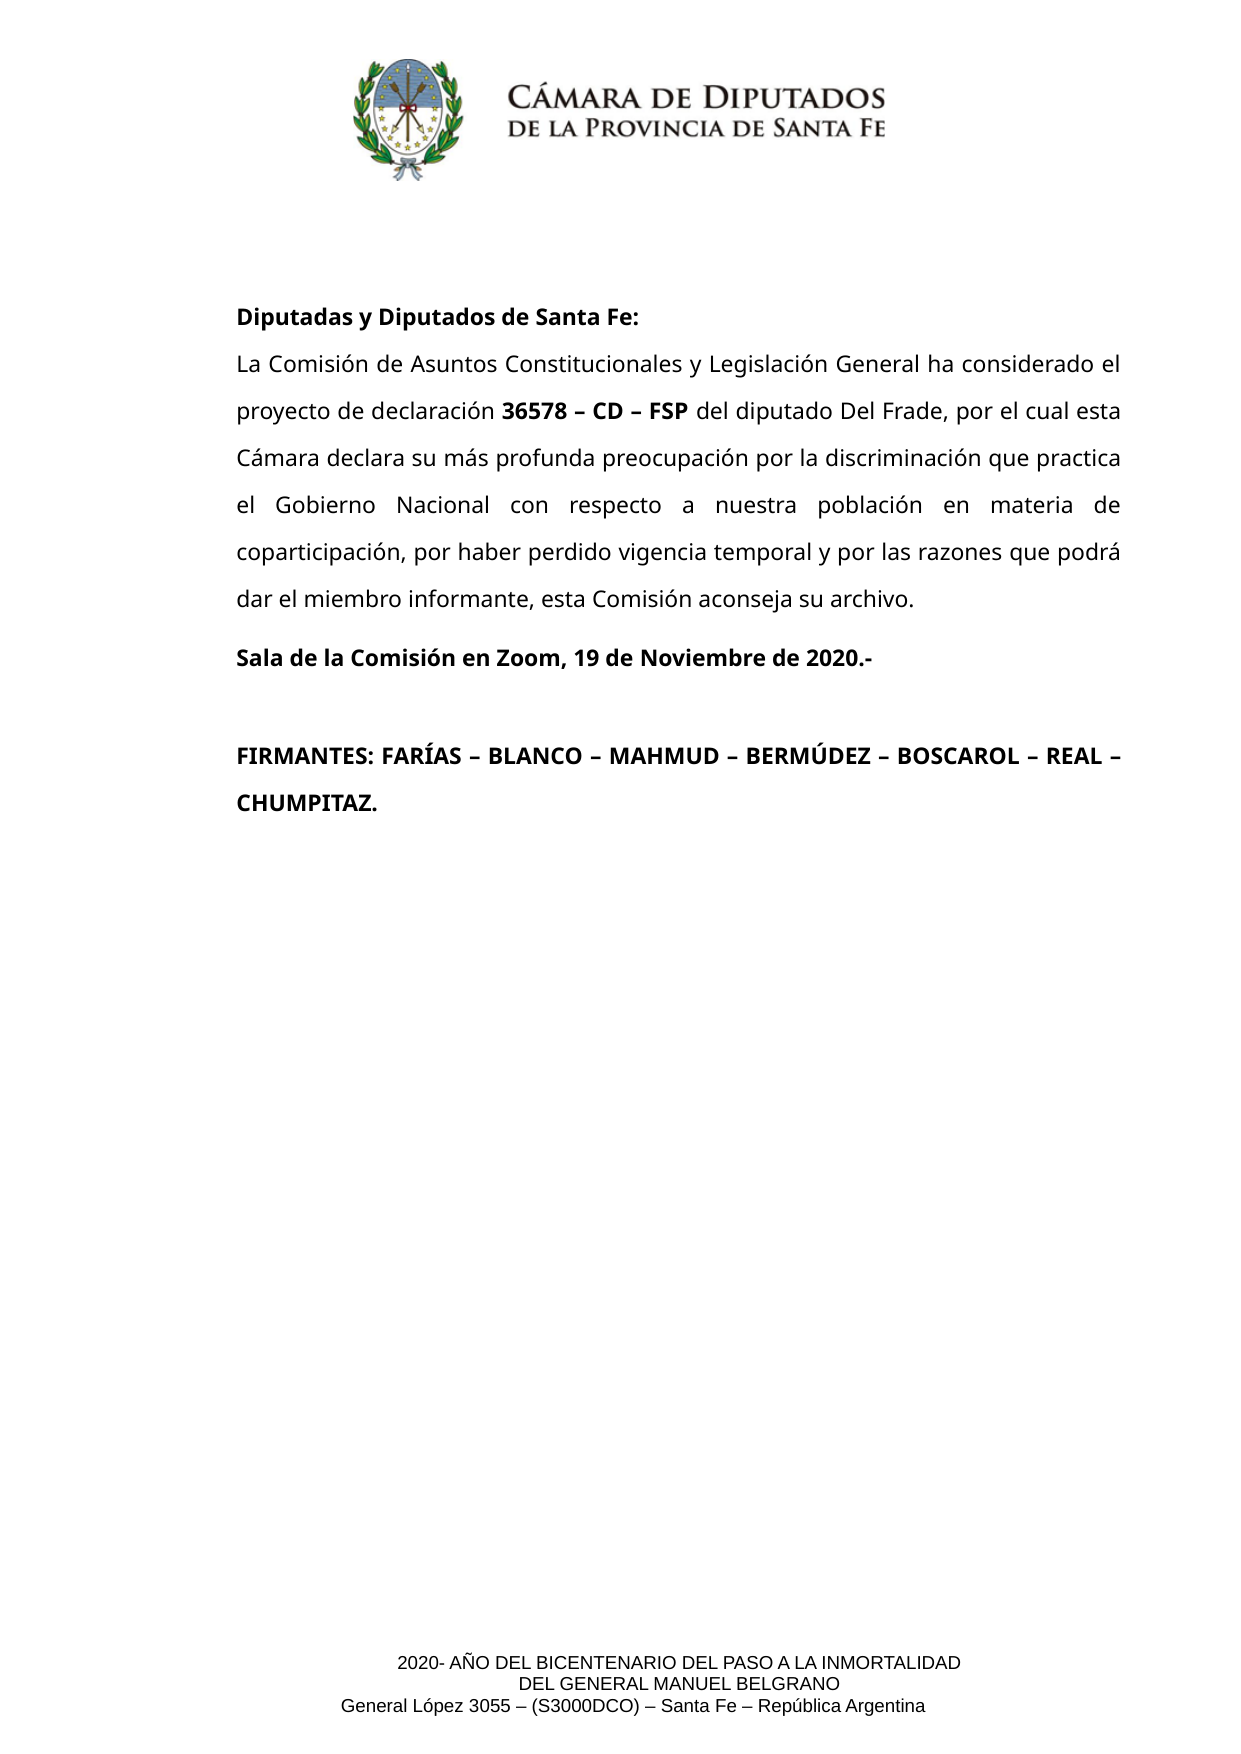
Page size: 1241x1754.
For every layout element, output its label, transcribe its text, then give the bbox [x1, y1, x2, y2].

text Diputadas y Diputados de Santa Fe: [236, 301, 1122, 332]
text Sala de la Comisión en Zoom, 19 de Noviembre de 2020.- [236, 642, 1122, 673]
text FIRMANTES: FARÍAS – BLANCO – MAHMUD – BERMÚDEZ – BOSCAROL – REAL – CHUMPITAZ. [236, 740, 1122, 818]
text La Comisión de Asuntos Constitucionales y Legislación General ha considerado el proyecto de declaración 36578 – CD – FSP del diputado Del Frade, por el cual esta Cámara declara su más profunda preocupación por la discriminación que practica el Gobierno Nacional con respecto a nuestra población en materia de coparticipación, por haber perdido vigencia temporal y por las razones que podrá dar el miembro informante, esta Comisión aconseja su archivo. [236, 348, 1122, 614]
